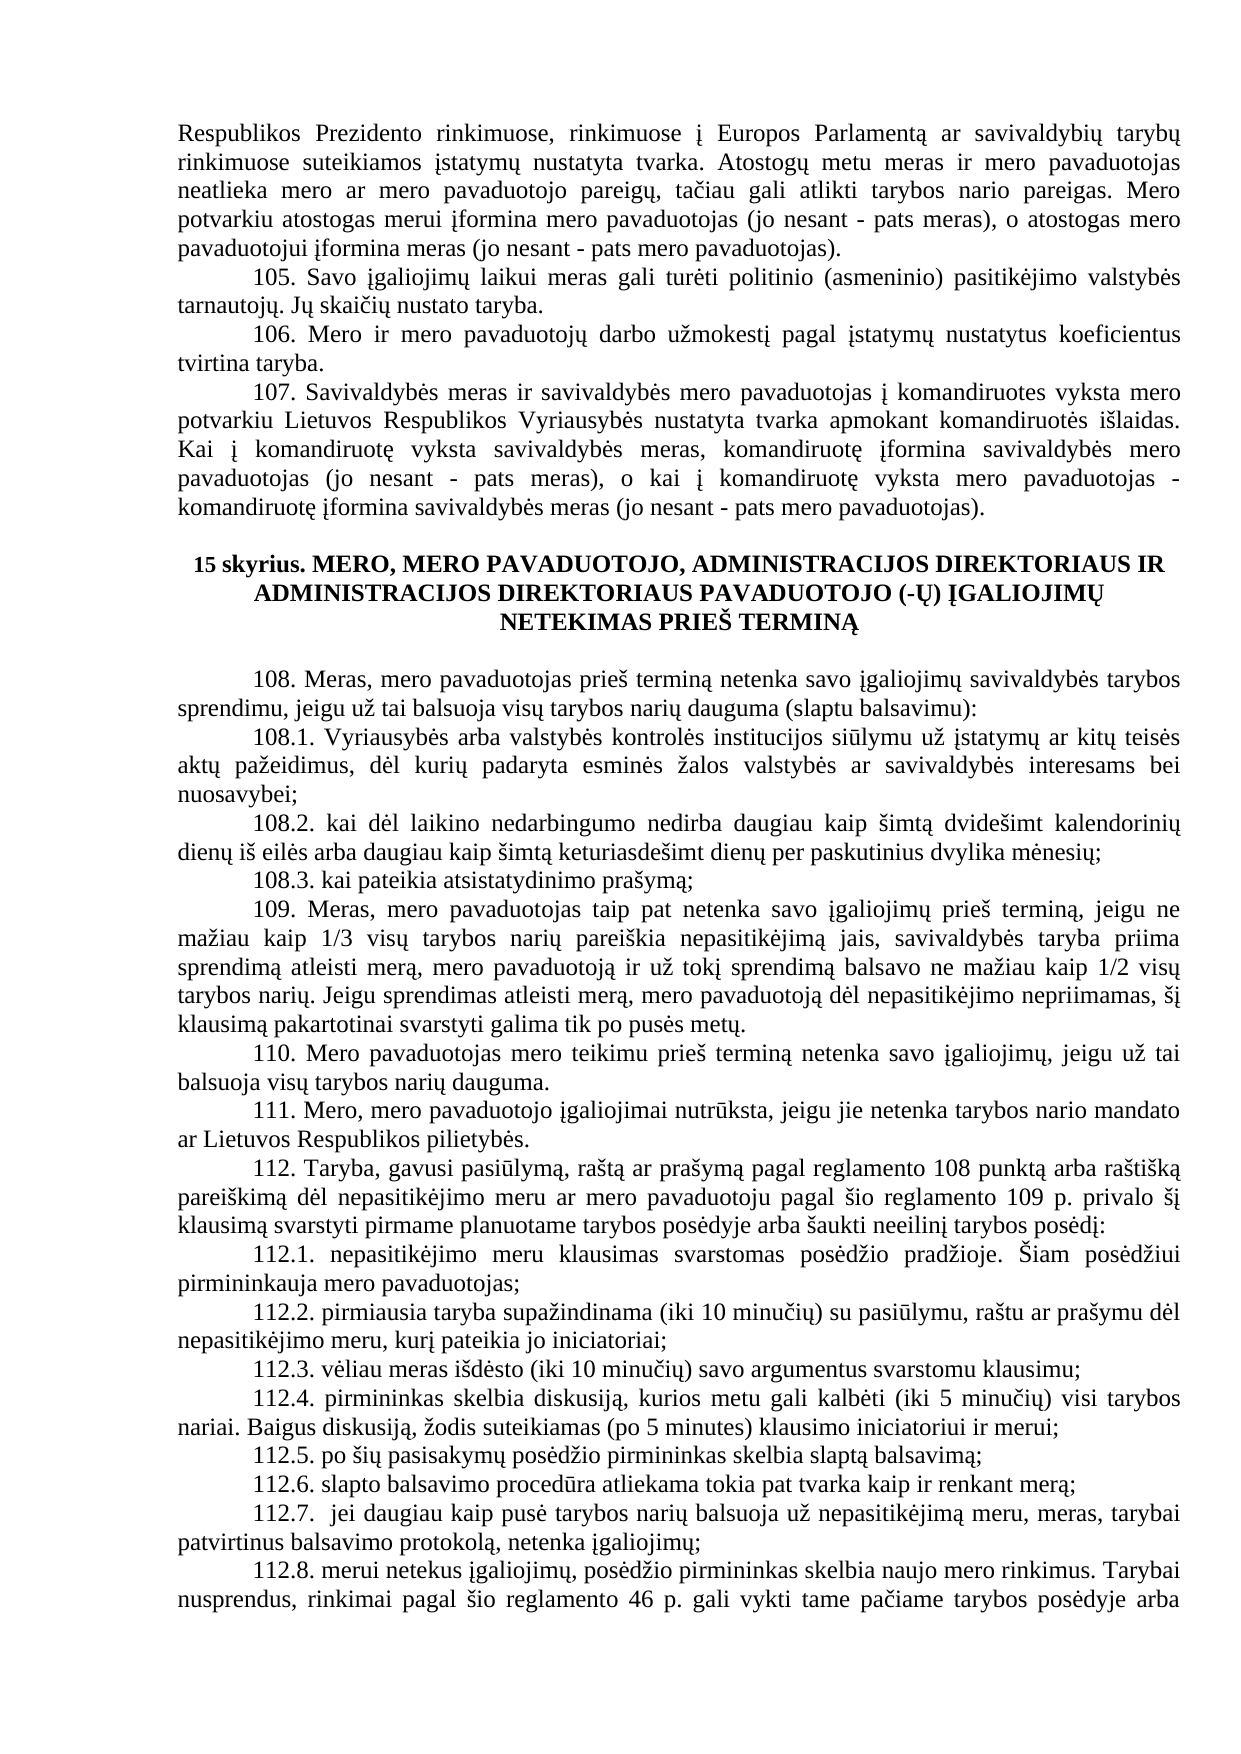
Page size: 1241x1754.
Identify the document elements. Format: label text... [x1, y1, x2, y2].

text 15 skyrius. MERO, MERO PAVADUOTOJO, ADMINISTRACIJOS DIREKTORIAUS IR ADMINISTRACIJOS DIREKTORIAUS PAVADUOTOJO (-Ų) ĮGALIOJIMŲ NETEKIMAS PRIEŠ TERMINĄ [177, 549, 1181, 636]
text 107. Savivaldybės meras ir savivaldybės mero pavaduotojas į komandiruotes vyksta mero potvarkiu Lietuvos Respublikos Vyriausybės nustatyta tvarka apmokant komandiruotės išlaidas. Kai į komandiruotę vyksta savivaldybės meras, komandiruotę įformina savivaldybės mero pavaduotojas (jo nesant - pats meras), o kai į komandiruotę vyksta mero pavaduotojas - komandiruotę įformina savivaldybės meras (jo nesant - pats mero pavaduotojas). [177, 377, 1181, 521]
text 112. Taryba, gavusi pasiūlymą, raštą ar prašymą pagal reglamento 108 punktą arba raštišką pareiškimą dėl nepasitikėjimo meru ar mero pavaduotoju pagal šio reglamento 109 p. privalo šį klausimą svarstyti pirmame planuotame tarybos posėdyje arba šaukti neeilinį tarybos posėdį: [177, 1153, 1181, 1239]
text 108.2. kai dėl laikino nedarbingumo nedirba daugiau kaip šimtą dvidešimt kalendorinių dienų iš eilės arba daugiau kaip šimtą keturiasdešimt dienų per paskutinius dvylika mėnesių; [177, 808, 1181, 866]
text 105. Savo įgaliojimų laikui meras gali turėti politinio (asmeninio) pasitikėjimo valstybės tarnautojų. Jų skaičių nustato taryba. [177, 262, 1181, 319]
text 112.2. pirmiausia taryba supažindinama (iki 10 minučių) su pasiūlymu, raštu ar prašymu dėl nepasitikėjimo meru, kurį pateikia jo iniciatoriai; [177, 1297, 1181, 1354]
text 109. Meras, mero pavaduotojas taip pat netenka savo įgaliojimų prieš terminą, jeigu ne mažiau kaip 1/3 visų tarybos narių pareiškia nepasitikėjimą jais, savivaldybės taryba priima sprendimą atleisti merą, mero pavaduotoją ir už tokį sprendimą balsavo ne mažiau kaip 1/2 visų tarybos narių. Jeigu sprendimas atleisti merą, mero pavaduotoją dėl nepasitikėjimo nepriimamas, šį klausimą pakartotinai svarstyti galima tik po pusės metų. [177, 894, 1181, 1038]
text 112.3. vėliau meras išdėsto (iki 10 minučių) savo argumentus svarstomu klausimu; [177, 1354, 1181, 1383]
text 112.5. po šių pasisakymų posėdžio pirmininkas skelbia slaptą balsavimą; [177, 1441, 1181, 1469]
text 108.1. Vyriausybės arba valstybės kontrolės institucijos siūlymu už įstatymų ar kitų teisės aktų pažeidimus, dėl kurių padaryta esminės žalos valstybės ar savivaldybės interesams bei nuosavybei; [177, 722, 1181, 808]
text 108. Meras, mero pavaduotojas prieš terminą netenka savo įgaliojimų savivaldybės tarybos sprendimu, jeigu už tai balsuoja visų tarybos narių dauguma (slaptu balsavimu): [177, 664, 1181, 722]
text 108.3. kai pateikia atsistatydinimo prašymą; [177, 866, 1181, 894]
text 112.8. merui netekus įgaliojimų, posėdžio pirmininkas skelbia naujo mero rinkimus. Tarybai nusprendus, rinkimai pagal šio reglamento 46 p. gali vykti tame pačiame tarybos posėdyje arba [177, 1556, 1181, 1613]
text 112.7. jei daugiau kaip pusė tarybos narių balsuoja už nepasitikėjimą meru, meras, tarybai patvirtinus balsavimo protokolą, netenka įgaliojimų; [177, 1498, 1181, 1556]
text 112.1. nepasitikėjimo meru klausimas svarstomas posėdžio pradžioje. Šiam posėdžiui pirmininkauja mero pavaduotojas; [177, 1239, 1181, 1297]
text 106. Mero ir mero pavaduotojų darbo užmokestį pagal įstatymų nustatytus koeficientus tvirtina taryba. [177, 319, 1181, 377]
text 112.4. pirmininkas skelbia diskusiją, kurios metu gali kalbėti (iki 5 minučių) visi tarybos nariai. Baigus diskusiją, žodis suteikiamas (po 5 minutes) klausimo iniciatoriui ir merui; [177, 1383, 1181, 1441]
text 110. Mero pavaduotojas mero teikimu prieš terminą netenka savo įgaliojimų, jeigu už tai balsuoja visų tarybos narių dauguma. [177, 1038, 1181, 1096]
text 111. Mero, mero pavaduotojo įgaliojimai nutrūksta, jeigu jie netenka tarybos nario mandato ar Lietuvos Respublikos pilietybės. [177, 1096, 1181, 1153]
text 112.6. slapto balsavimo procedūra atliekama tokia pat tvarka kaip ir renkant merą; [177, 1469, 1181, 1498]
text Respublikos Prezidento rinkimuose, rinkimuose į Europos Parlamentą ar savivaldybių tarybų rinkimuose suteikiamos įstatymų nustatyta tvarka. Atostogų metu meras ir mero pavaduotojas neatlieka mero ar mero pavaduotojo pareigų, tačiau gali atlikti tarybos nario pareigas. Mero potvarkiu atostogas merui įformina mero pavaduotojas (jo nesant - pats meras), o atostogas mero pavaduotojui įformina meras (jo nesant - pats mero pavaduotojas). [177, 118, 1181, 262]
